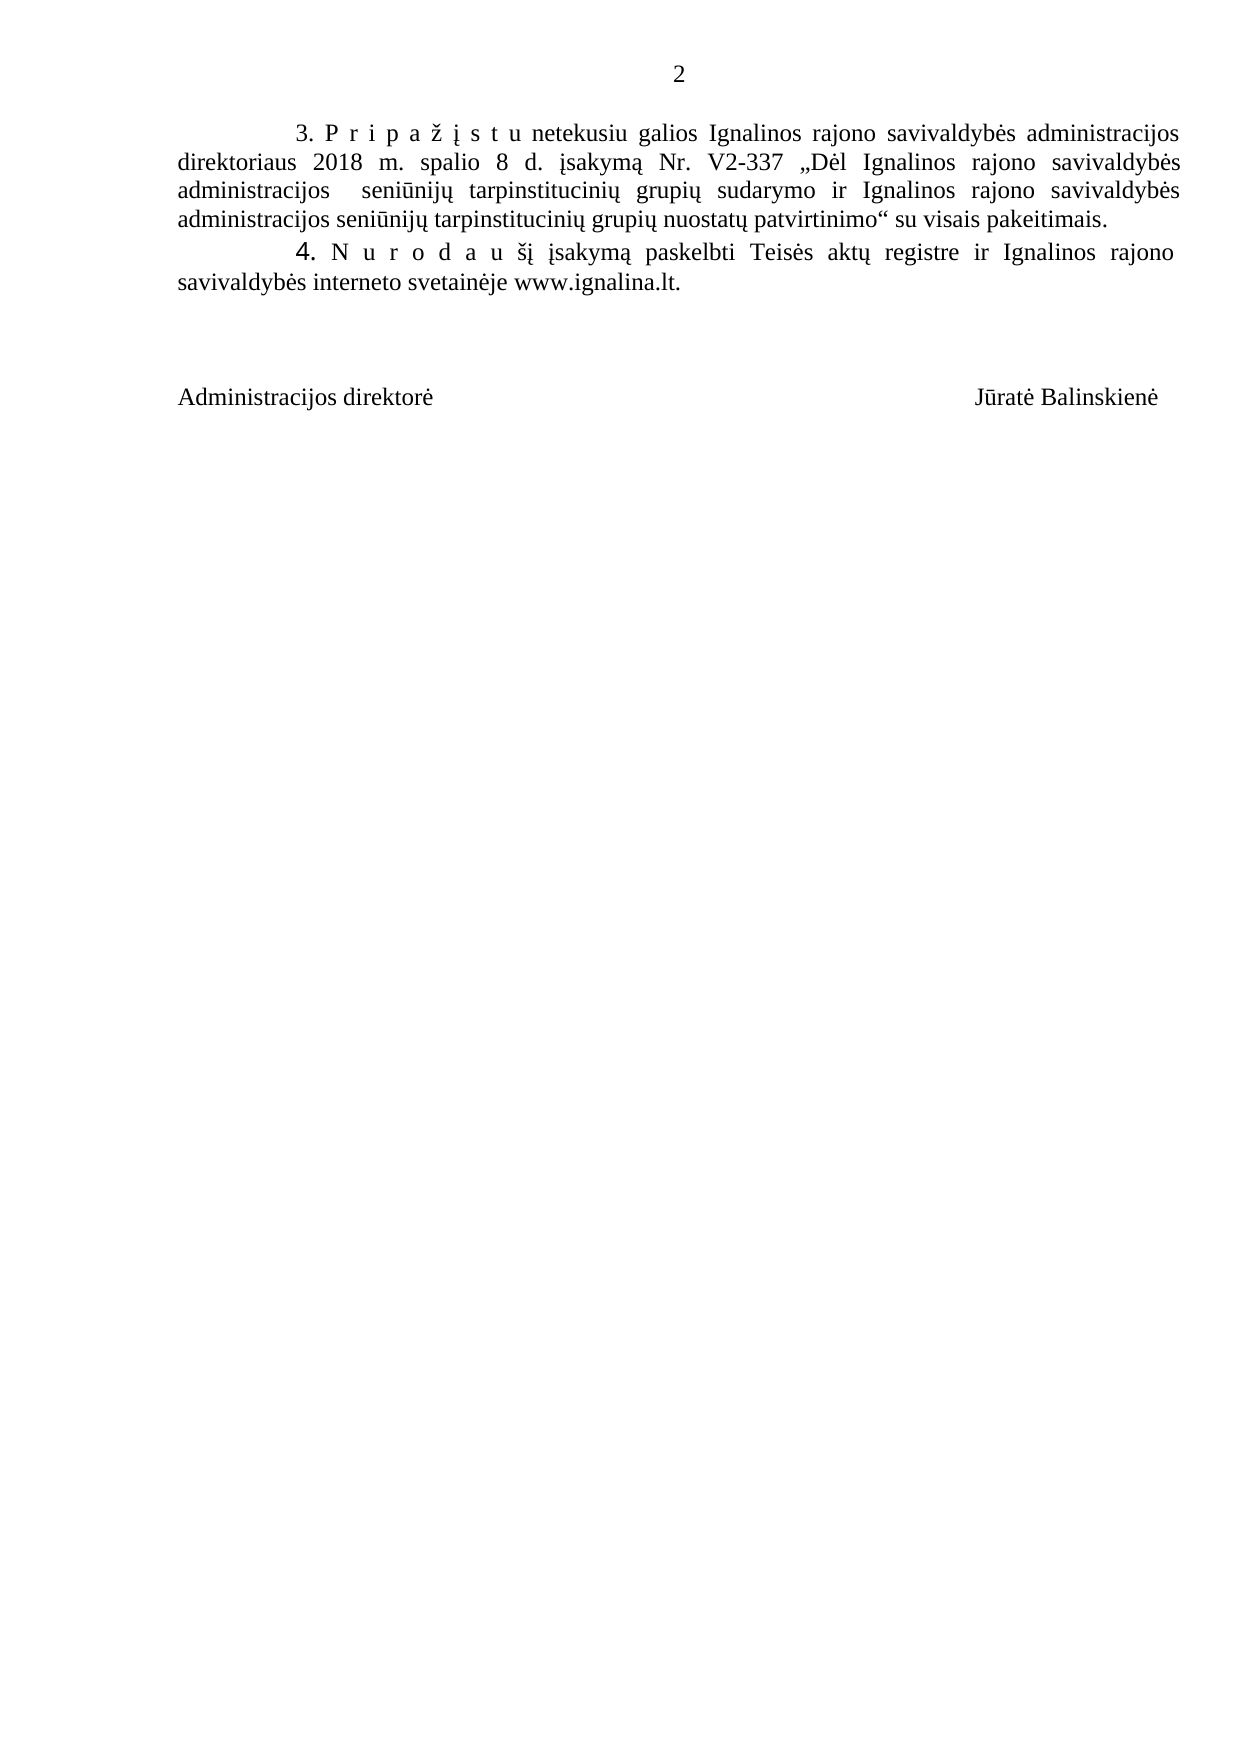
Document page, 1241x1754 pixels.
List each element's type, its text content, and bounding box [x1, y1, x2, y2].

text Administracijos direktorė Jūratė Balinskienė [177, 382, 1181, 411]
text 4. N u r o d a u šį įsakymą paskelbti Teisės aktų registre ir Ignalinos rajono savivaldybės interneto svetainėje www.ignalina.lt. [177, 233, 1181, 296]
text 3. P r i p a ž į s t u netekusiu galios Ignalinos rajono savivaldybės administracijos direktoriaus 2018 m. spalio 8 d. įsakymą Nr. V2-337 „Dėl Ignalinos rajono savivaldybės administracijos seniūnijų tarpinstitucinių grupių sudarymo ir Ignalinos rajono savivaldybės administracijos seniūnijų tarpinstitucinių grupių nuostatų patvirtinimo“ su visais pakeitimais. [177, 118, 1181, 233]
